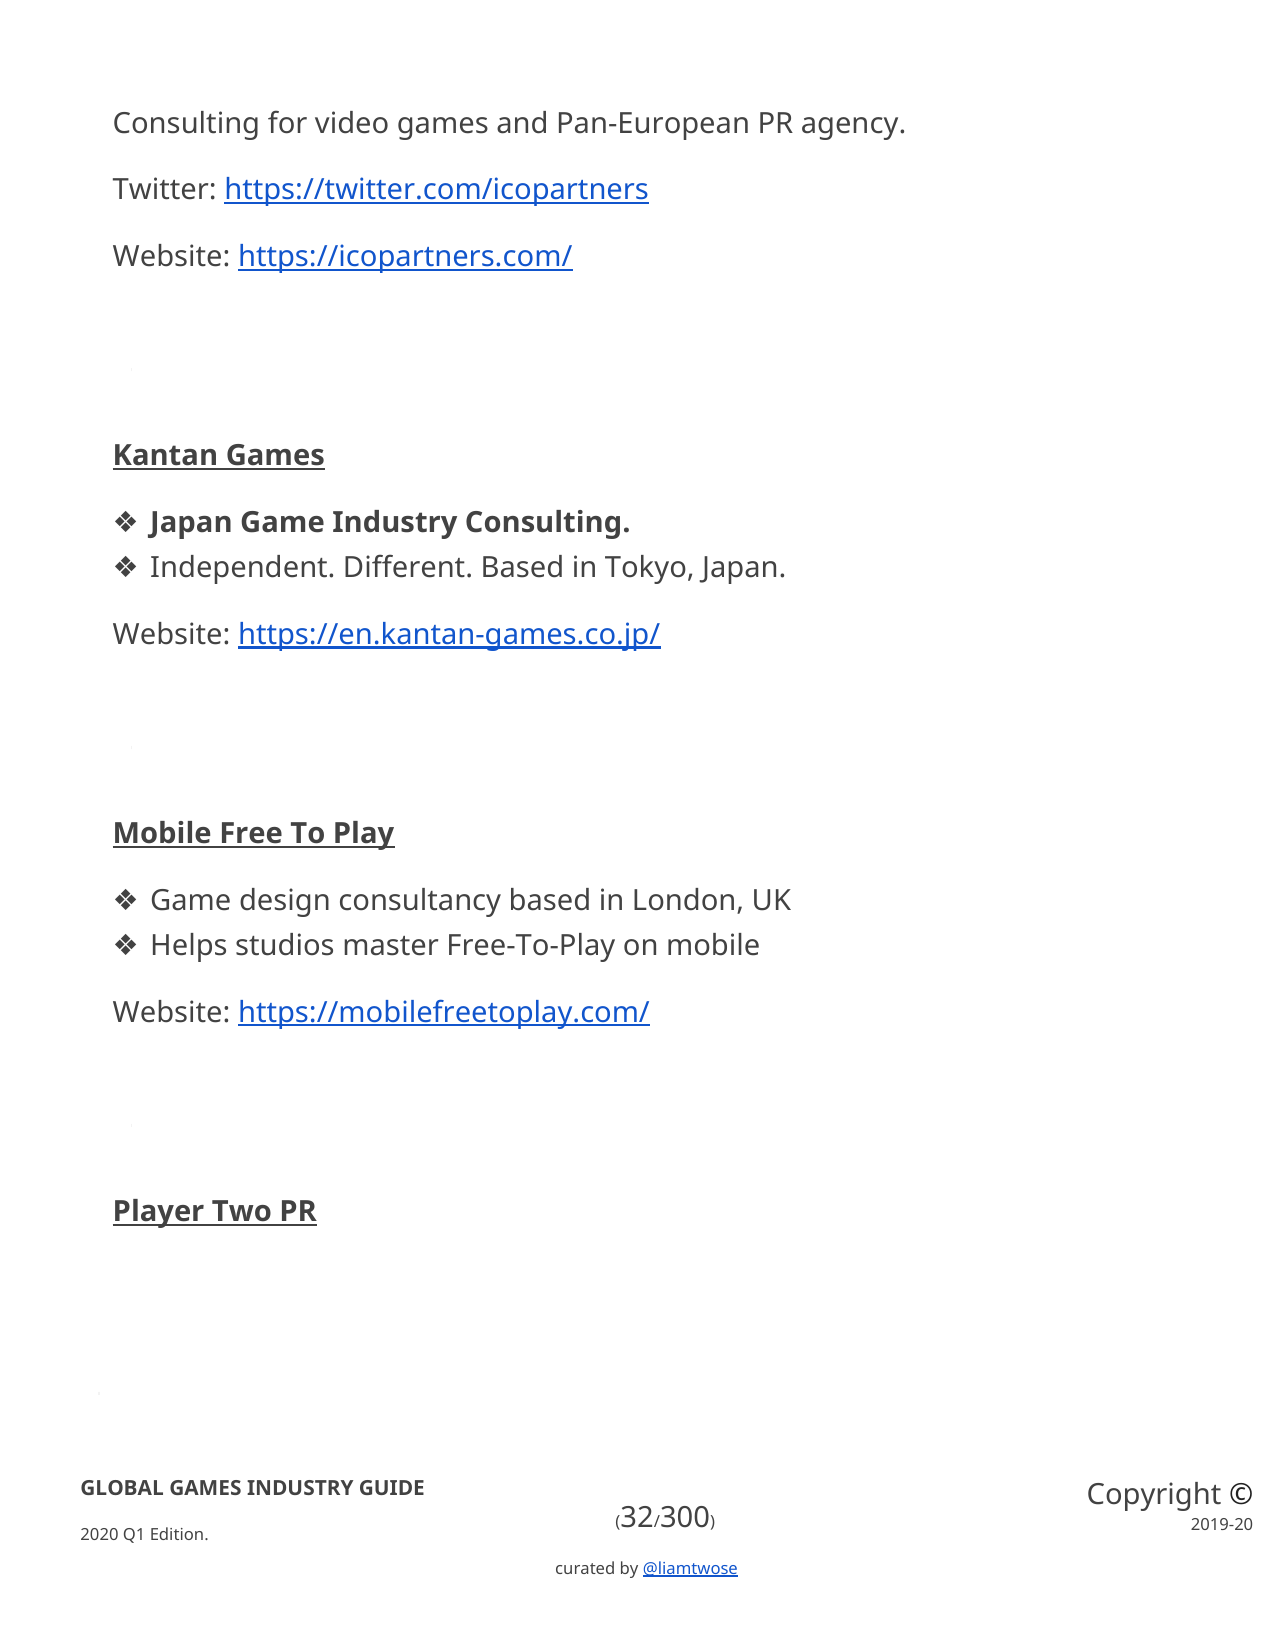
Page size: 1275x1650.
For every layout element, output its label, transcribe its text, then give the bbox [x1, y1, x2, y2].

text Website: https://icopartners.com/ [112, 235, 1200, 275]
list Independent. Different. Based in Tokyo, Japan. [112, 547, 1200, 586]
text Player Two PR [112, 1190, 1200, 1230]
list Helps studios master Free-To-Play on mobile [112, 924, 1200, 964]
text Consulting for video games and Pan-European PR agency. [112, 102, 1200, 142]
text Website: https://mobilefreetoplay.com/ [112, 991, 1200, 1031]
text Twitter: https://twitter.com/icopartners [112, 169, 1200, 208]
text Mobile Free To Play [112, 812, 1200, 852]
list Game design consultancy based in London, UK [112, 879, 1200, 918]
text Kantan Games [112, 434, 1200, 474]
list Japan Game Industry Consulting. [112, 501, 1200, 541]
text Website: https://en.kantan-games.co.jp/ [112, 613, 1200, 653]
